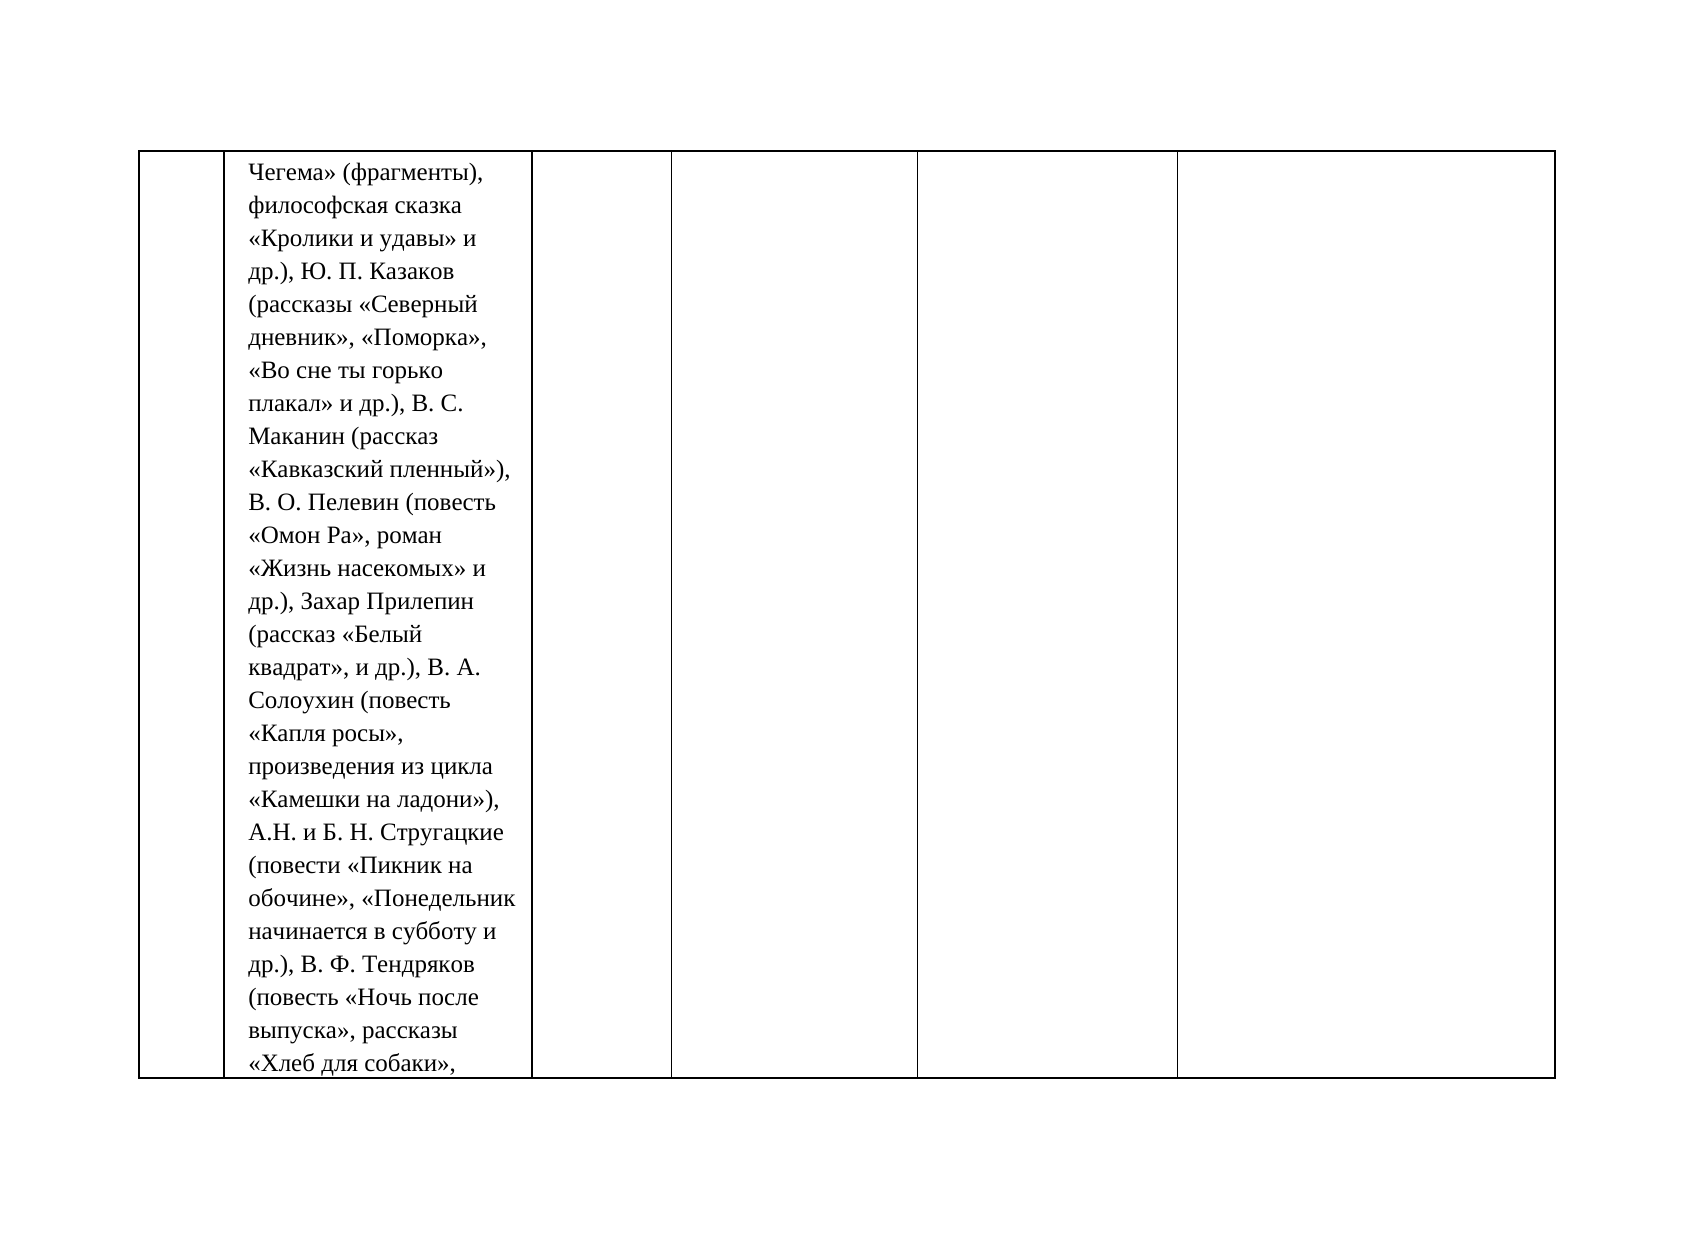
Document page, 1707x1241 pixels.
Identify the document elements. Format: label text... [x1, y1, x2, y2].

table_cell [140, 152, 223, 1077]
table_cell [918, 152, 1177, 1077]
table_cell [672, 152, 917, 1077]
table_cell [1178, 152, 1554, 1077]
table_cell Чегема» (фрагменты), философская сказка «Кролики и удавы» и др.), Ю. П. Казаков (рассказы «Северный дневник», «Поморка», «Во сне ты горько плакал» и др.), В. С. Маканин (рассказ «Кавказский пленный»), В. О. Пелевин (повесть «Омон Ра», роман «Жизнь насекомых» и др.), Захар Прилепин (рассказ «Белый квадрат», и др.), В. А. Солоухин (повесть «Капля росы», произведения из цикла «Камешки на ладони»), А.Н. и Б. Н. Стругацкие (повести «Пикник на обочине», «Понедельник начинается в субботу и др.), В. Ф. Тендряков (повесть «Ночь после выпуска», рассказы «Хлеб для собаки», [225, 152, 531, 1077]
table_cell [533, 152, 671, 1077]
